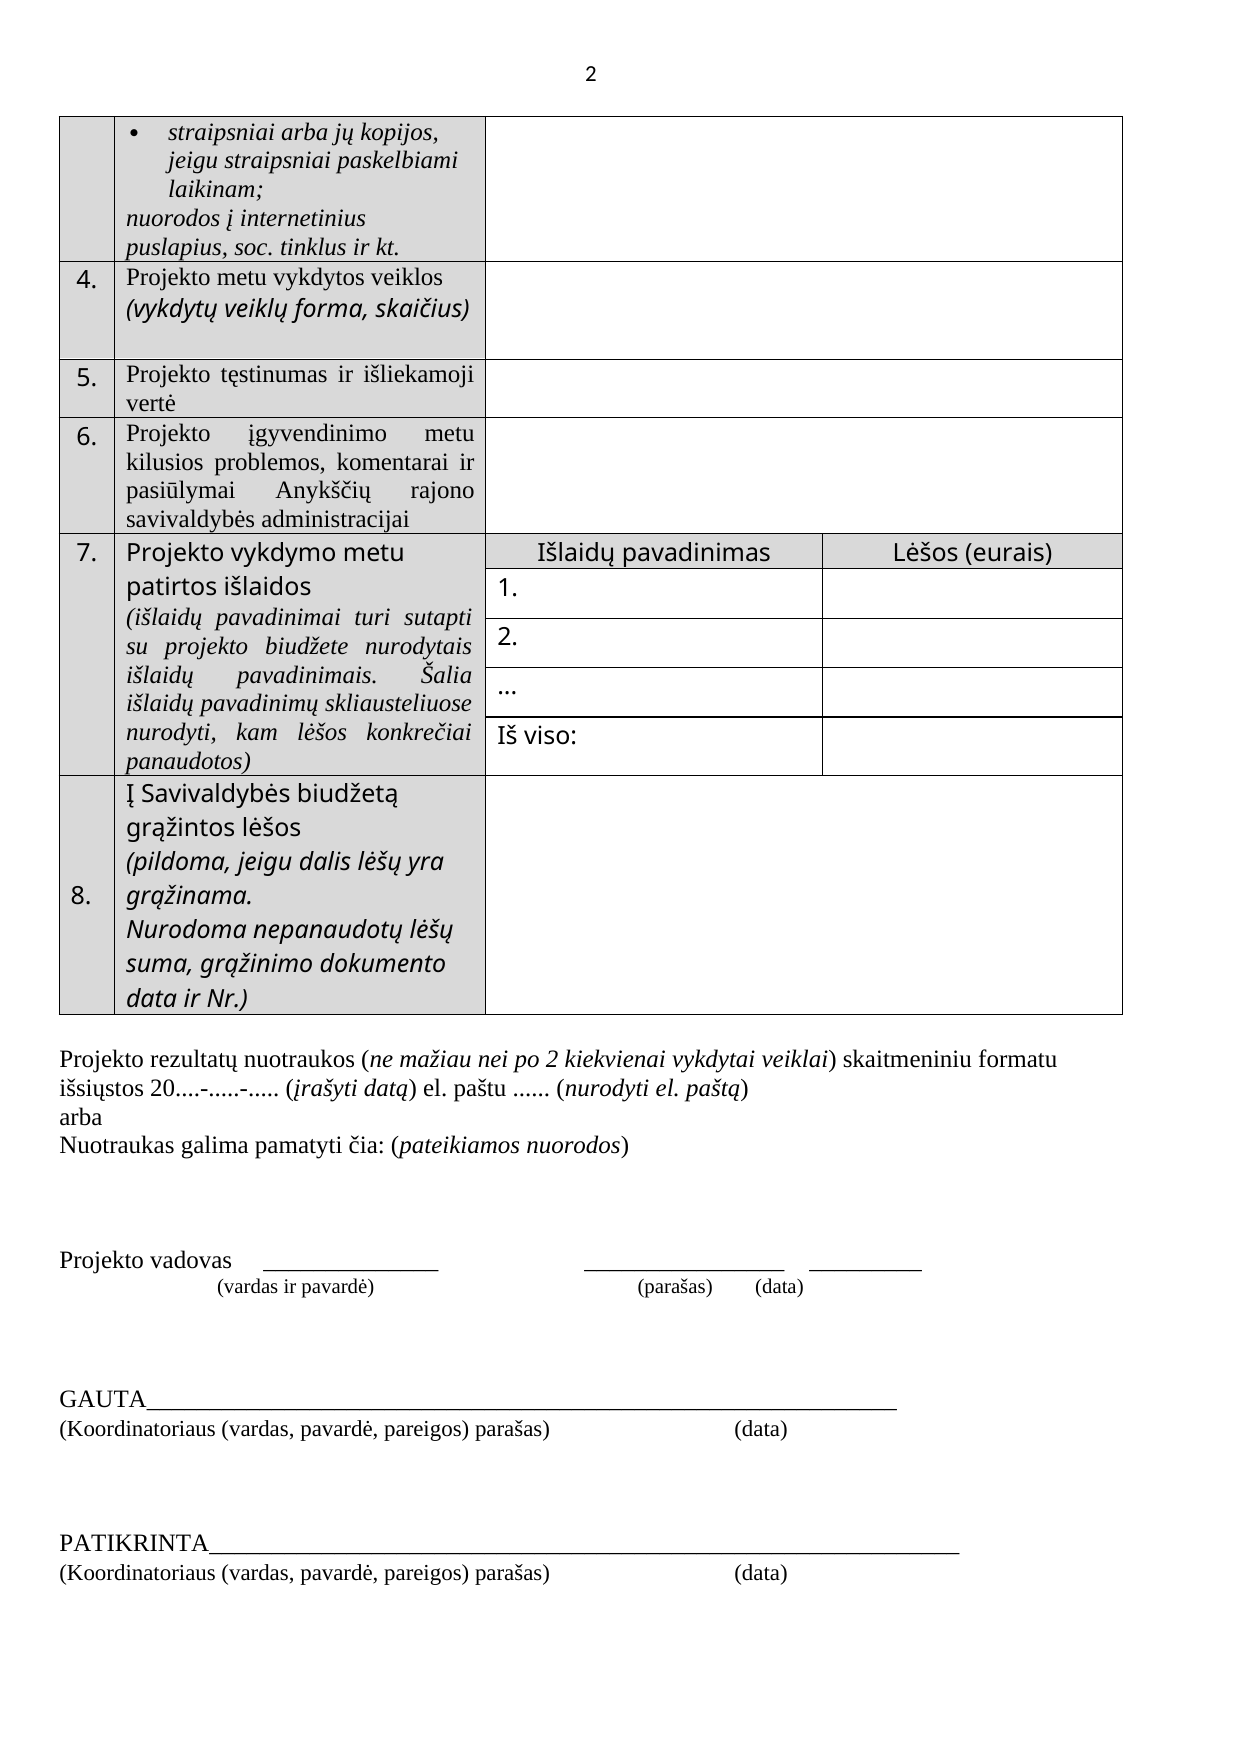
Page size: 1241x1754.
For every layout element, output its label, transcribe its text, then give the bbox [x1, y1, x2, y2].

table_cell [60, 117, 114, 261]
table_cell 5. [60, 360, 114, 417]
text (Koordinatoriaus (vardas, pavardė, pareigos) parašas) (data) [59, 1413, 1122, 1442]
text GAUTA____________________________________________________________ [59, 1384, 1122, 1413]
table_cell 2. [486, 619, 822, 667]
table_cell [823, 668, 1122, 716]
text Projekto vadovas ______________ ________________ _________ [59, 1245, 1122, 1274]
table_cell  straipsniai arba jų kopijos, jeigu straipsniai paskelbiami laikinam; nuorodos į internetinius puslapius, soc. tinklus ir kt. [115, 117, 485, 261]
text (Koordinatoriaus (vardas, pavardė, pareigos) parašas) (data) [59, 1557, 1122, 1586]
table_cell 8. [60, 776, 114, 1014]
table_cell 7. [60, 534, 114, 775]
table_cell Iš viso: [486, 718, 822, 775]
table_cell Lėšos (eurais) [823, 534, 1122, 568]
table_cell Projekto tęstinumas ir išliekamoji vertė [115, 360, 485, 417]
table_cell [823, 718, 1122, 775]
table_cell [486, 262, 1122, 358]
table_cell [486, 418, 1122, 533]
table_cell [486, 776, 1122, 1014]
text (vardas ir pavardė) (parašas) (data) [59, 1274, 1122, 1298]
table_cell ... [486, 668, 822, 716]
table_cell Projekto įgyvendinimo metu kilusios problemos, komentarai ir pasiūlymai Anykščių rajono savivaldybės administracijai [115, 418, 485, 533]
text arba [59, 1102, 1122, 1130]
table_cell [486, 117, 1122, 261]
table_cell Išlaidų pavadinimas [486, 534, 822, 568]
table_cell [823, 619, 1122, 667]
table_cell [486, 360, 1122, 417]
table_cell 6. [60, 418, 114, 533]
table_cell Į Savivaldybės biudžetą grąžintos lėšos (pildoma, jeigu dalis lėšų yra grąžinama. Nurodoma nepanaudotų lėšų suma, grąžinimo dokumento data ir Nr.) [115, 776, 485, 1014]
table_cell Projekto vykdymo metu patirtos išlaidos (išlaidų pavadinimai turi sutapti su projekto biudžete nurodytais išlaidų pavadinimais. Šalia išlaidų pavadinimų skliausteliuose nurodyti, kam lėšos konkrečiai panaudotos) [115, 534, 485, 775]
table_cell 1. [486, 569, 822, 618]
table_cell Projekto metu vykdytos veiklos (vykdytų veiklų forma, skaičius) [115, 262, 485, 358]
table_cell 4. [60, 262, 114, 358]
text Projekto rezultatų nuotraukos (ne mažiau nei po 2 kiekvienai vykdytai veiklai) skaitmeniniu formatu išsiųstos 20....-.....-..... (įrašyti datą) el. paštu ...... (nurodyti el. paštą) [59, 1044, 1122, 1102]
text PATIKRINTA____________________________________________________________ [59, 1528, 1122, 1557]
table_cell [823, 569, 1122, 618]
text Nuotraukas galima pamatyti čia: (pateikiamos nuorodos) [59, 1130, 1122, 1159]
